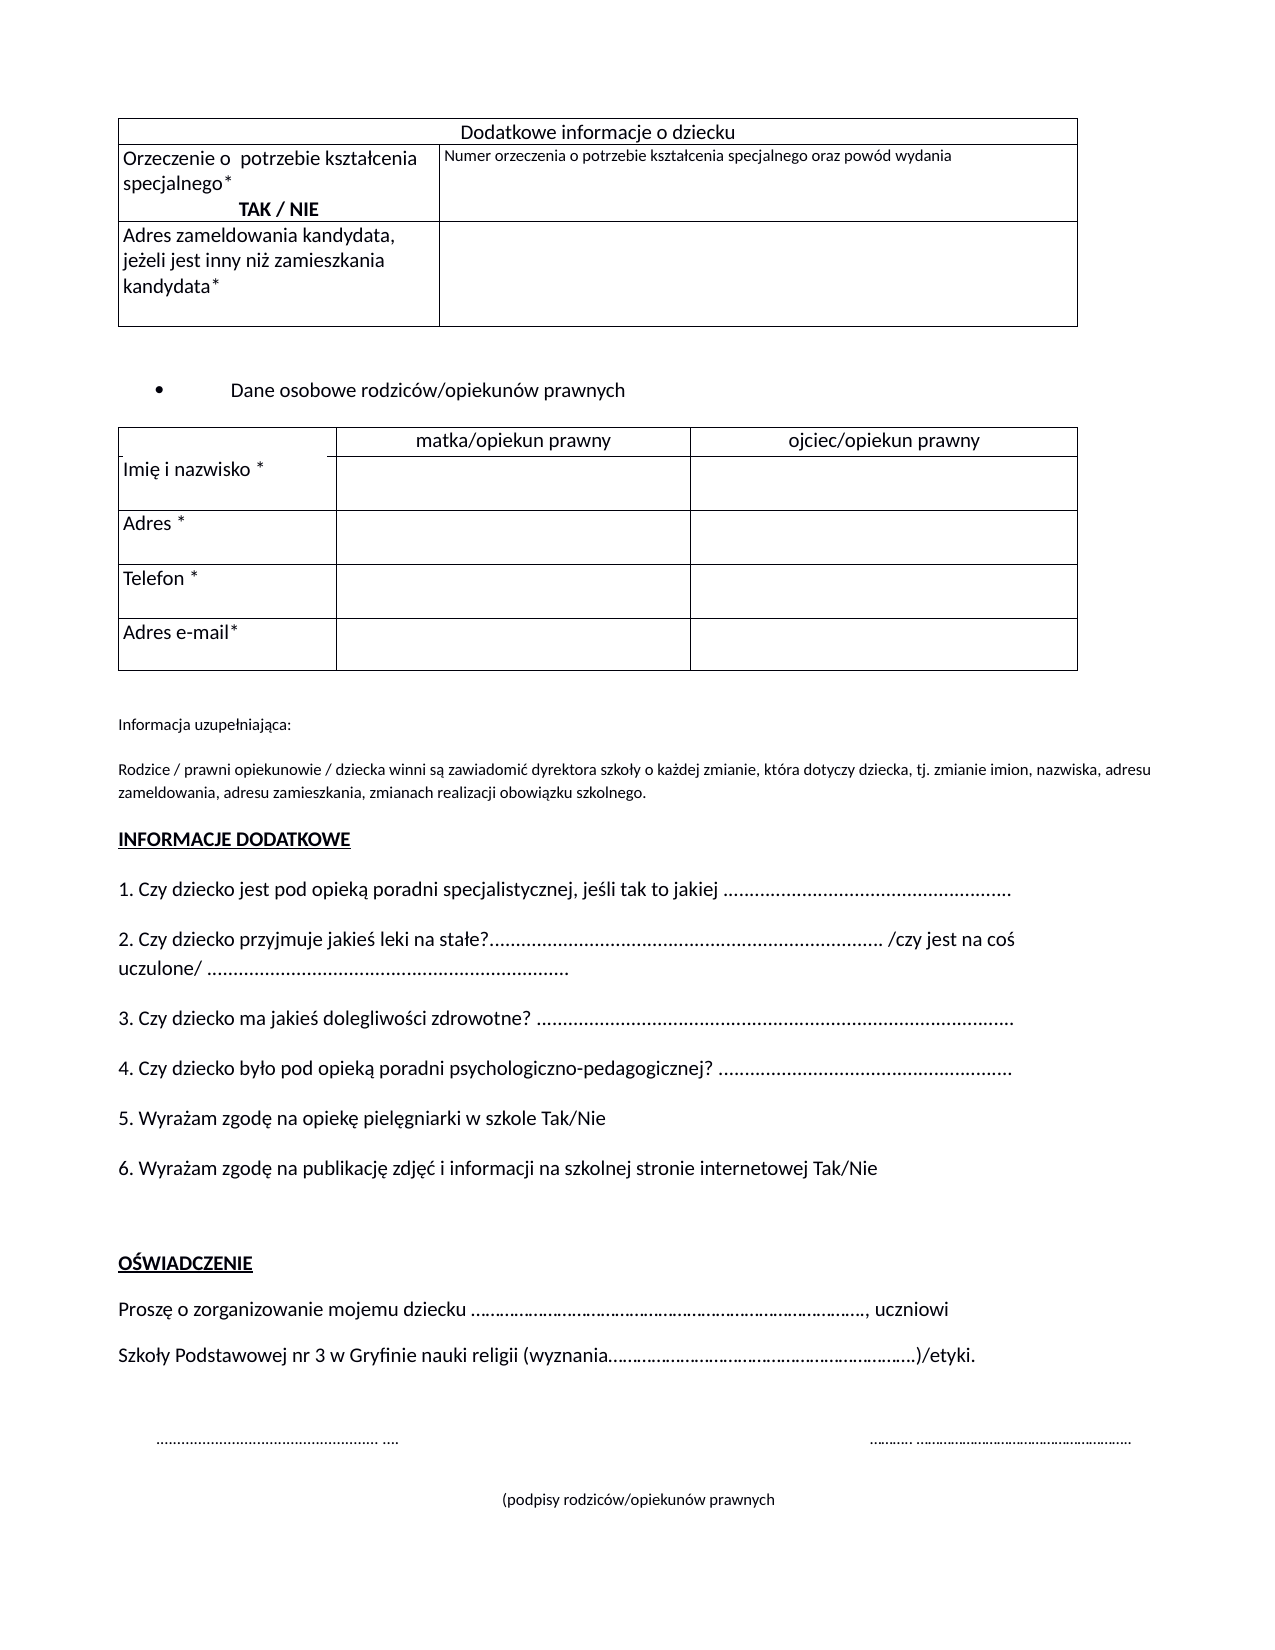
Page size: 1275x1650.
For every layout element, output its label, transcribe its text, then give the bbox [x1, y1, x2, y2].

text 3. Czy dziecko ma jakieś dolegliwości zdrowotne? ........................................................................................... [118, 1006, 1157, 1031]
text OŚWIADCZENIE [118, 1250, 1157, 1275]
text (podpisy rodziców/opiekunów prawnych [118, 1489, 1157, 1510]
table_cell [691, 511, 1077, 564]
text Szkoły Podstawowej nr 3 w Gryfinie nauki religii (wyznania……………………………………………………….)/etyki. [118, 1342, 1157, 1368]
table_cell [337, 511, 690, 564]
table_cell Numer orzeczenia o potrzebie kształcenia specjalnego oraz powód wydania [440, 145, 1077, 221]
table_header [119, 428, 336, 456]
text 6. Wyrażam zgodę na publikację zdjęć i informacji na szkolnej stronie internetowej Tak/Nie [118, 1156, 1157, 1181]
text 5. Wyrażam zgodę na opiekę pielęgniarki w szkole Tak/Nie [118, 1106, 1157, 1131]
table_cell Adres * [119, 511, 336, 564]
table_cell [691, 565, 1077, 618]
text 1. Czy dziecko jest pod opieką poradni specjalistycznej, jeśli tak to jakiej ....................................................... [118, 876, 1157, 902]
table_cell [691, 619, 1077, 670]
table_header ojciec/opiekun prawny [691, 428, 1077, 456]
table_header Dodatkowe informacje o dziecku [119, 119, 1077, 144]
table_cell Adres zameldowania kandydata, jeżeli jest inny niż zamieszkania kandydata* [119, 222, 439, 326]
text Rodzice / prawni opiekunowie / dziecka winni są zawiadomić dyrektora szkoły o każdej zmianie, która dotyczy dziecka, tj. zmianie imion, nazwiska, adresu zameldowania, adresu zamieszkania, zmianach realizacji obowiązku szkolnego. [118, 759, 1157, 802]
text 4. Czy dziecko było pod opieką poradni psychologiczno-pedagogicznej? ........................................................ [118, 1056, 1157, 1081]
text Informacja uzupełniająca: [118, 715, 1157, 735]
text ..................................................... .... ……….. ……………………………………………….. [118, 1428, 1157, 1449]
table_cell Adres e-mail* [119, 619, 336, 670]
table_cell [691, 457, 1077, 510]
table_cell Telefon * [119, 565, 336, 618]
table_header matka/opiekun prawny [337, 428, 690, 456]
table_cell Imię i nazwisko * [119, 457, 336, 510]
table_cell [337, 457, 690, 510]
table_cell [440, 222, 1077, 326]
text Proszę o zorganizowanie mojemu dziecku ………………………………………………………………………., uczniowi [118, 1296, 1157, 1321]
table_cell Orzeczenie o potrzebie kształcenia specjalnego* TAK / NIE [119, 145, 439, 221]
table_cell [337, 619, 690, 670]
text INFORMACJE DODATKOWE [118, 826, 1157, 852]
text 2. Czy dziecko przyjmuje jakieś leki na stałe?........................................................................... /czy jest na coś uczulone/ ..................................................................... [118, 926, 1157, 981]
list Dane osobowe rodziców/opiekunów prawnych [156, 377, 1157, 402]
table_cell [337, 565, 690, 618]
